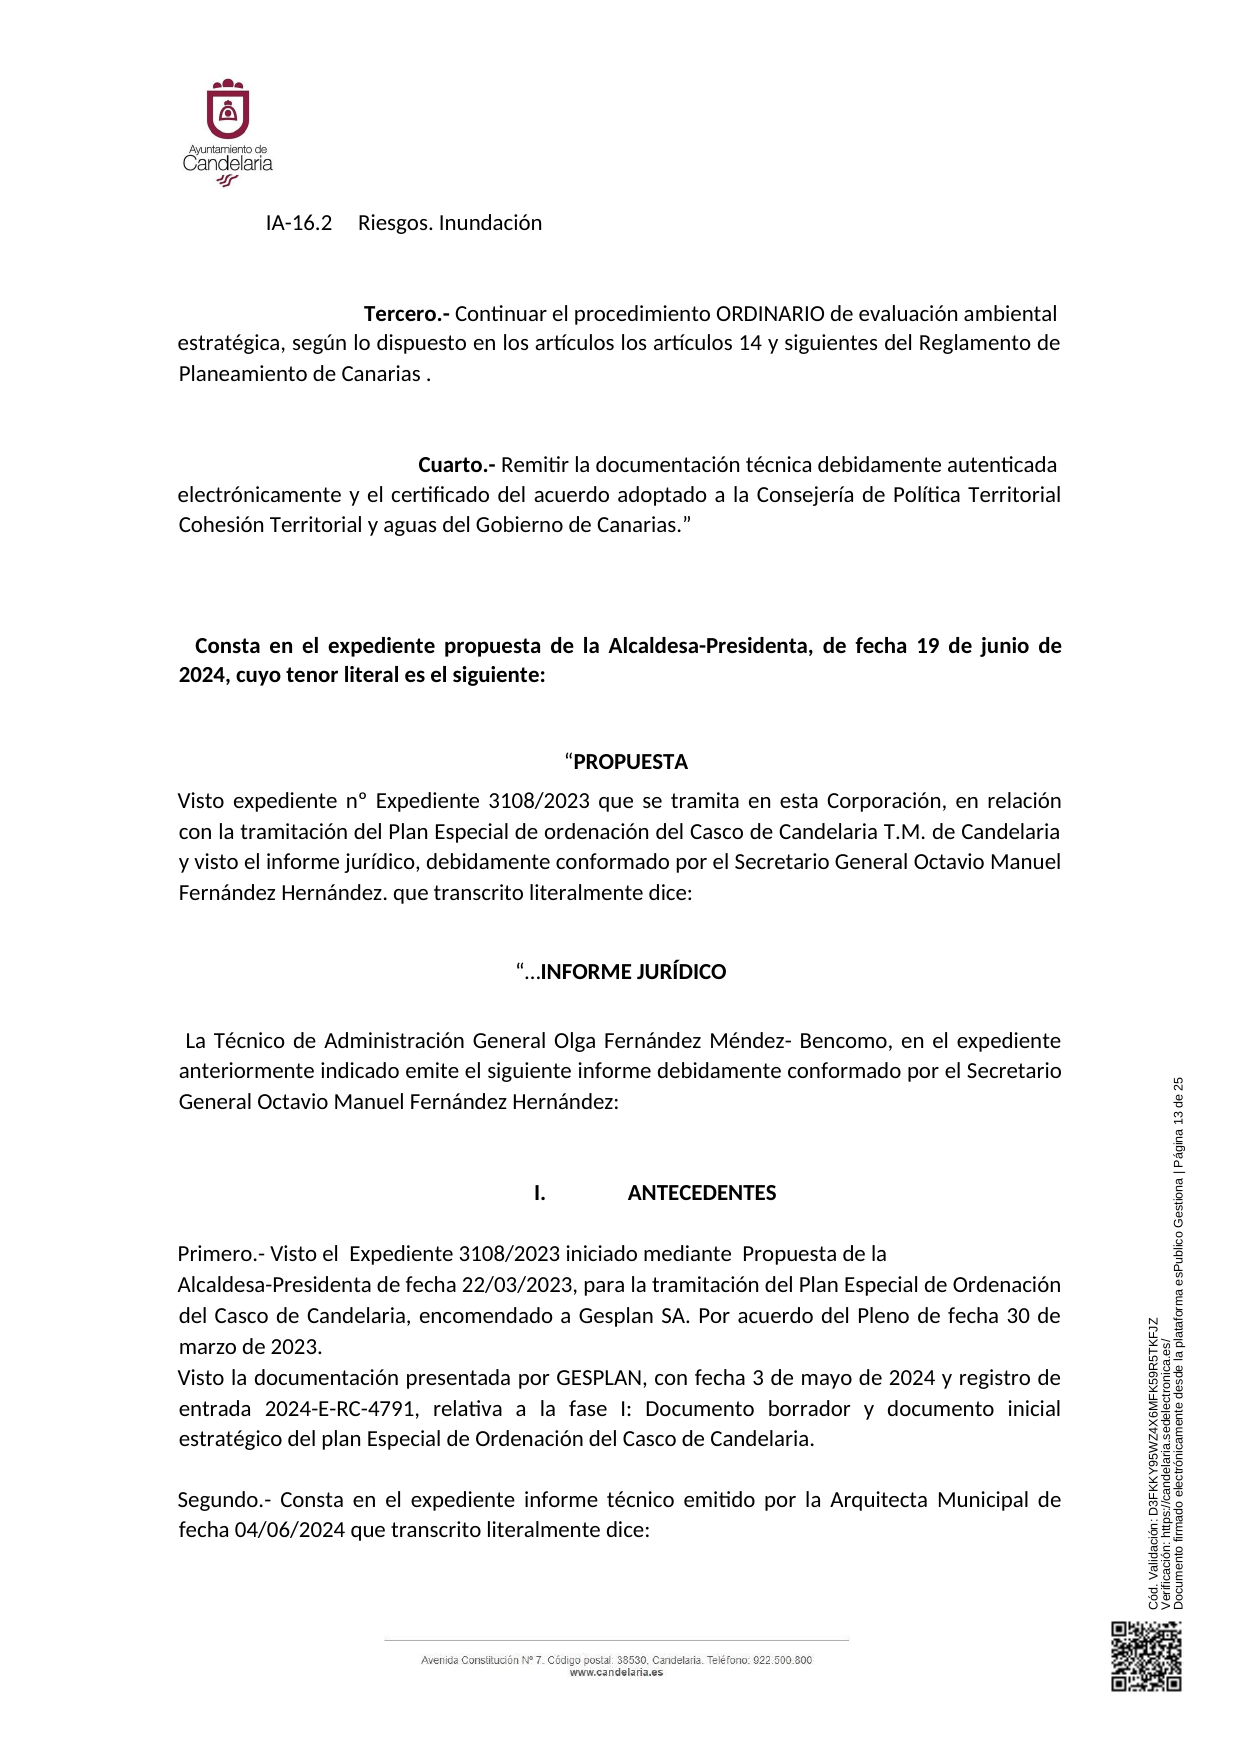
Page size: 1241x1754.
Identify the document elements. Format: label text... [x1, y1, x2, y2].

text “…INFORME JURÍDICO [338, 957, 904, 985]
text Primero.- Visto el Expediente 3108/2023 iniciado mediante Propuesta de la [177, 1239, 1063, 1267]
text La Técnico de Administración General Olga Fernández Méndez- Bencomo, en el expediente anteriormente indicado emite el siguiente informe debidamente conformado por el Secretario General Octavio Manuel Fernández Hernández: [177, 1026, 1063, 1115]
text Tercero.- Continuar el procedimiento ORDINARIO de evaluación ambiental [178, 299, 1063, 327]
text IA-16.2 Riesgos. Inundación [266, 208, 1063, 236]
text estratégica, según lo dispuesto en los artículos los artículos 14 y siguientes del Reglamento de Planeamiento de Canarias . [177, 328, 1063, 387]
text Cuarto.- Remitir la documentación técnica debidamente autenticada [178, 450, 1063, 478]
text Visto la documentación presentada por GESPLAN, con fecha 3 de mayo de 2024 y registro de entrada 2024-E-RC-4791, relativa a la fase I: Documento borrador y documento inicial estratégico del plan Especial de Ordenación del Casco de Candelaria. [177, 1363, 1063, 1452]
text Consta en el expediente propuesta de la Alcaldesa-Presidenta, de fecha 19 de junio de 2024, cuyo tenor literal es el siguiente: [177, 631, 1063, 688]
text Segundo.- Consta en el expediente informe técnico emitido por la Arquitecta Municipal de fecha 04/06/2024 que transcrito literalmente dice: [177, 1485, 1063, 1543]
text “PROPUESTA [338, 747, 904, 775]
text electrónicamente y el certificado del acuerdo adoptado a la Consejería de Política Territorial Cohesión Territorial y aguas del Gobierno de Canarias.” [177, 480, 1063, 538]
text Alcaldesa-Presidenta de fecha 22/03/2023, para la tramitación del Plan Especial de Ordenación del Casco de Candelaria, encomendado a Gesplan SA. Por acuerdo del Pleno de fecha 30 de marzo de 2023. [177, 1271, 1063, 1360]
text I. ANTECEDENTES [177, 1178, 1063, 1206]
text Visto expediente nº Expediente 3108/2023 que se tramita en esta Corporación, en relación con la tramitación del Plan Especial de ordenación del Casco de Candelaria T.M. de Candelaria y visto el informe jurídico, debidamente conformado por el Secretario General Octavio Manuel Fernández Hernández. que transcrito literalmente dice: [177, 786, 1063, 906]
